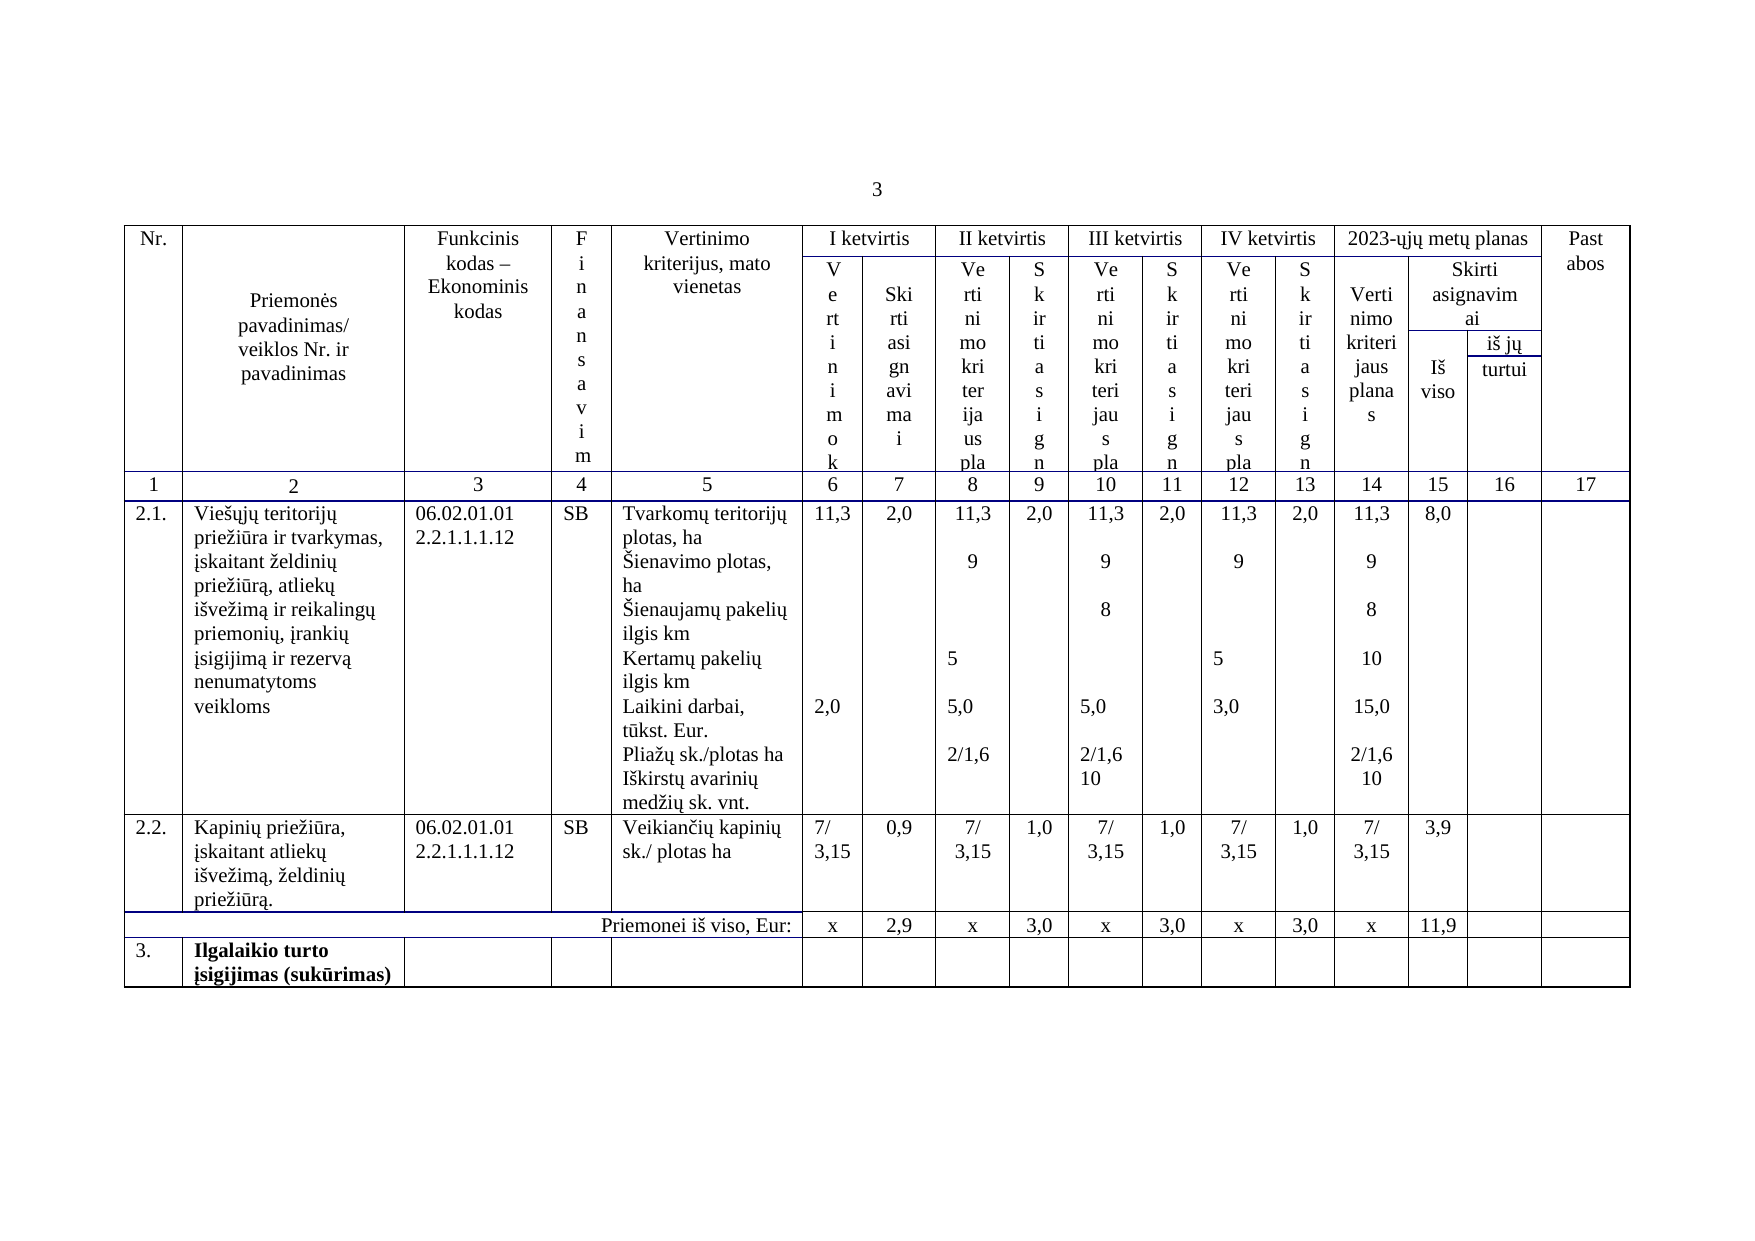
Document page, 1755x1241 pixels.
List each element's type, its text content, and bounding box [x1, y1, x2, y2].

table_cell [1542, 815, 1629, 911]
table_cell [612, 938, 802, 986]
table_cell 11,3 9 5 5,0 2/1,6 [936, 502, 1009, 814]
table_cell 17 [1542, 472, 1629, 500]
table_header Funkcinis kodas – Ekonominis kodas [405, 226, 551, 471]
table_cell [1069, 938, 1142, 986]
table_cell [1010, 938, 1068, 986]
table_cell 3 [405, 472, 551, 500]
table_cell Ilgalaikio turto įsigijimas (sukūrimas) [183, 938, 404, 986]
table_cell [1468, 815, 1541, 911]
table_cell 5 [612, 472, 802, 500]
table_cell 16 [1468, 472, 1541, 500]
table_cell [936, 938, 1009, 986]
table_cell 7/ 3,15 [1202, 815, 1275, 911]
table_cell 3,0 [1143, 912, 1201, 937]
table_cell 11 [1143, 472, 1201, 500]
table_cell 9 [1010, 472, 1068, 500]
table_cell 2,0 [1143, 502, 1201, 814]
table_cell 12 [1202, 472, 1275, 500]
table_cell Viešųjų teritorijų priežiūra ir tvarkymas, įskaitant želdinių priežiūrą, atliekų išvežimą ir reikalingų priemonių, įrankių įsigijimą ir rezervą nenumatytoms veikloms [183, 502, 404, 814]
table_cell [863, 938, 935, 986]
table_cell 0,9 [863, 815, 935, 911]
table_cell 11,9 [1409, 912, 1467, 937]
table_cell Tvarkomų teritorijų plotas, ha Šienavimo plotas, ha Šienaujamų pakelių ilgis km Kertamų pakelių ilgis km Laikini darbai, tūkst. Eur. Pliažų sk./plotas ha Iškirstų avarinių medžių sk. vnt. [612, 502, 802, 814]
table_cell 06.02.01.01 2.2.1.1.1.12 [405, 502, 551, 814]
table_cell [1335, 938, 1408, 986]
table_cell x [1069, 912, 1142, 937]
table_header IV ketvirtis [1202, 226, 1334, 256]
table_cell Vertinimo kriterijaus planas [936, 257, 1009, 471]
table_header II ketvirtis [936, 226, 1068, 256]
table_cell turtui [1468, 357, 1541, 471]
table_cell [552, 938, 611, 986]
table_cell x [1335, 912, 1408, 937]
table_cell 14 [1335, 472, 1408, 500]
table_cell Skirti asignavimai [1409, 257, 1541, 329]
table_cell [1468, 912, 1541, 937]
table_cell Priemonei iš viso, Eur: [125, 913, 802, 937]
table_cell 3,0 [1010, 912, 1068, 937]
table_cell 8 [936, 472, 1009, 500]
table_cell [1468, 502, 1541, 814]
table_header Vertinimo kriterijus, mato vienetas [612, 226, 802, 471]
table_cell SB [552, 815, 611, 911]
table_cell 3,0 [1276, 912, 1334, 937]
table_cell 1,0 [1010, 815, 1068, 911]
table_cell [1276, 938, 1334, 986]
table_cell 2.1. [125, 502, 182, 814]
table_cell Iš viso [1409, 331, 1467, 471]
table_cell Vertinimo kriterijaus planas [1202, 257, 1275, 471]
table_cell 2,0 [1276, 502, 1334, 814]
table_cell x [803, 912, 862, 937]
table_cell Veikiančių kapinių sk./ plotas ha [612, 815, 802, 911]
table_cell [1542, 502, 1629, 814]
table_cell 7/ 3,15 [1335, 815, 1408, 911]
table_cell [1468, 938, 1541, 986]
table_cell 2,9 [863, 912, 935, 937]
table_cell x [936, 912, 1009, 937]
table_cell Vertinimo kriterijaus planas [1069, 257, 1142, 471]
table_cell Kapinių priežiūra, įskaitant atliekų išvežimą, želdinių priežiūrą. [183, 815, 404, 911]
table_cell 3. [125, 938, 182, 986]
table_header Nr. [125, 226, 182, 471]
table_cell 6 [803, 472, 862, 500]
table_cell [1542, 938, 1629, 986]
table_cell Skirti asignavimai [1010, 257, 1068, 471]
table_cell x [1202, 912, 1275, 937]
table_cell 1,0 [1143, 815, 1201, 911]
table_cell SB [552, 502, 611, 814]
table_cell 7/ 3,15 [803, 815, 862, 911]
table_cell 11,3 2,0 [803, 502, 862, 814]
table_cell [803, 938, 862, 986]
table_cell iš jų [1468, 331, 1541, 355]
table_cell Skirti asignavimai [863, 257, 935, 471]
table_cell [1143, 938, 1201, 986]
table_cell 15 [1409, 472, 1467, 500]
table_cell 1 [125, 472, 182, 500]
table_header Priemonės pavadinimas/ veiklos Nr. ir pavadinimas [183, 226, 404, 471]
table_cell 11,3 9 8 10 15,0 2/1,6 10 [1335, 502, 1408, 814]
table_cell [1542, 912, 1629, 937]
table_cell Skirti asignavimai [1276, 257, 1334, 471]
table_cell [1409, 938, 1467, 986]
table_cell Vertinimo kriterijaus planas [1335, 257, 1408, 471]
table_header Finansavimo šaltiniai [552, 226, 611, 471]
table_header I ketvirtis [803, 226, 935, 256]
table_cell 2.2. [125, 815, 182, 911]
table_cell 10 [1069, 472, 1142, 500]
table_cell 7 [863, 472, 935, 500]
table_cell 11,3 9 8 5,0 2/1,6 10 [1069, 502, 1142, 814]
table_header Pastabos [1542, 226, 1629, 471]
table_cell 7/ 3,15 [936, 815, 1009, 911]
table_cell 2,0 [1010, 502, 1068, 814]
table_cell 11,3 9 5 3,0 [1202, 502, 1275, 814]
table_cell Skirti asignavimai [1143, 257, 1201, 471]
table_cell 1,0 [1276, 815, 1334, 911]
table_cell 3,9 [1409, 815, 1467, 911]
table_cell Vertinimo kriterijaus planas [803, 257, 862, 471]
table_header 2023-ųjų metų planas [1335, 226, 1541, 256]
table_cell 06.02.01.01 2.2.1.1.1.12 [405, 815, 551, 911]
table_header III ketvirtis [1069, 226, 1201, 256]
table_cell 4 [552, 472, 611, 500]
table_cell 2 [183, 472, 404, 500]
table_cell 2,0 [863, 502, 935, 814]
table_cell 7/ 3,15 [1069, 815, 1142, 911]
table_cell [1202, 938, 1275, 986]
table_cell [405, 938, 551, 986]
table_cell 8,0 [1409, 502, 1467, 814]
table_cell 13 [1276, 472, 1334, 500]
